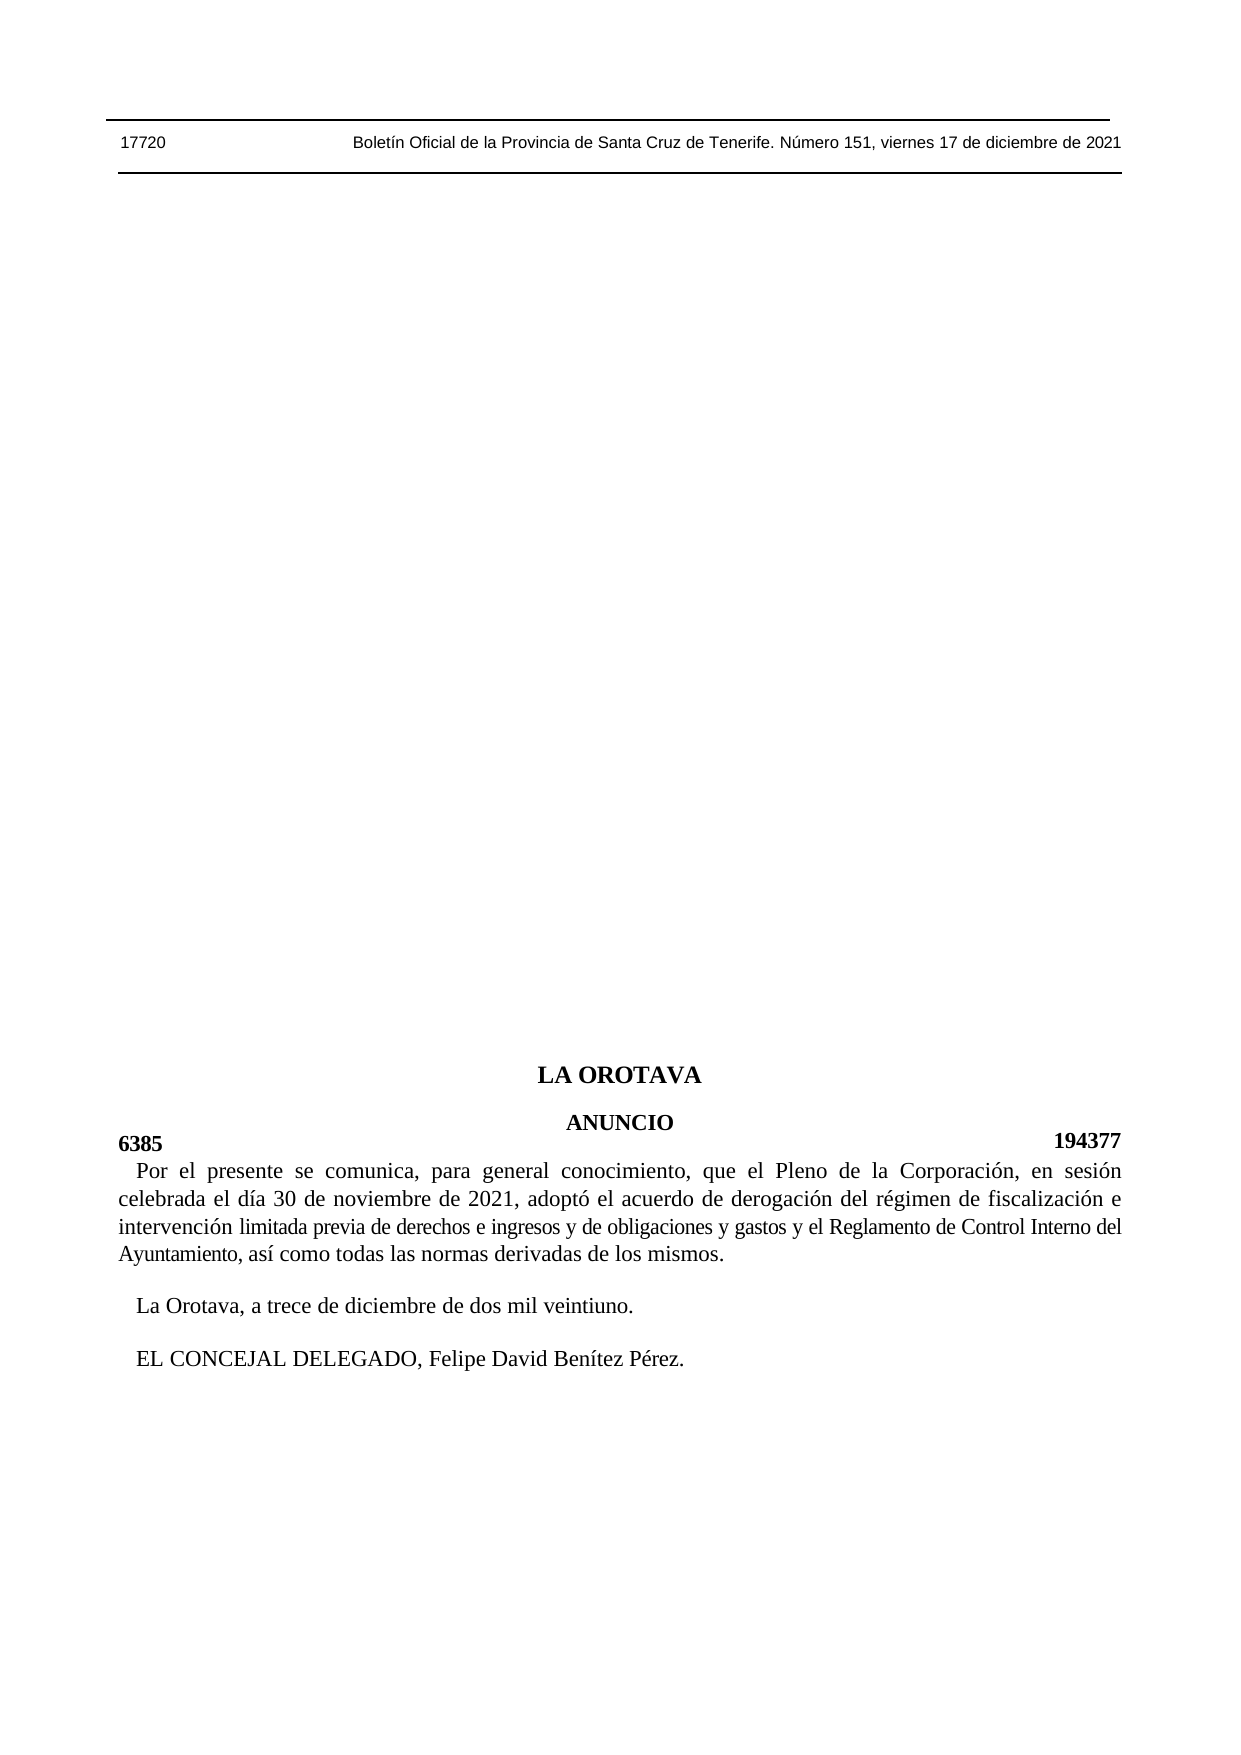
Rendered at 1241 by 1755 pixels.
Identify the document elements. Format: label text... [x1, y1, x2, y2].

text 17720 Boletín Oficial de la Provincia de Santa Cruz de Tenerife. Número 151, viernes 17 de diciembre de 2021 [120, 133, 1134, 152]
text EL CONCEJAL DELEGADO, Felipe David Benítez Pérez. [136, 1345, 1134, 1371]
text Por el presente se comunica, para general conocimiento, que el Pleno de la Corporación, en sesión celebrada el día 30 de noviembre de 2021, adoptó el acuerdo de derogación del régimen de fiscalización e intervención limitada previa de derechos e ingresos y de obligaciones y gastos y el Reglamento de Control Interno del Ayuntamiento, así como todas las normas derivadas de los mismos. [118, 1157, 1123, 1267]
text LA OROTAVA [537, 1060, 703, 1089]
text La Orotava, a trece de diciembre de dos mil veintiuno. [136, 1292, 1134, 1319]
subtitle 194377 [1053, 1127, 1134, 1154]
subtitle 6385 [118, 1130, 168, 1156]
subtitle ANUNCIO [537, 1109, 703, 1135]
